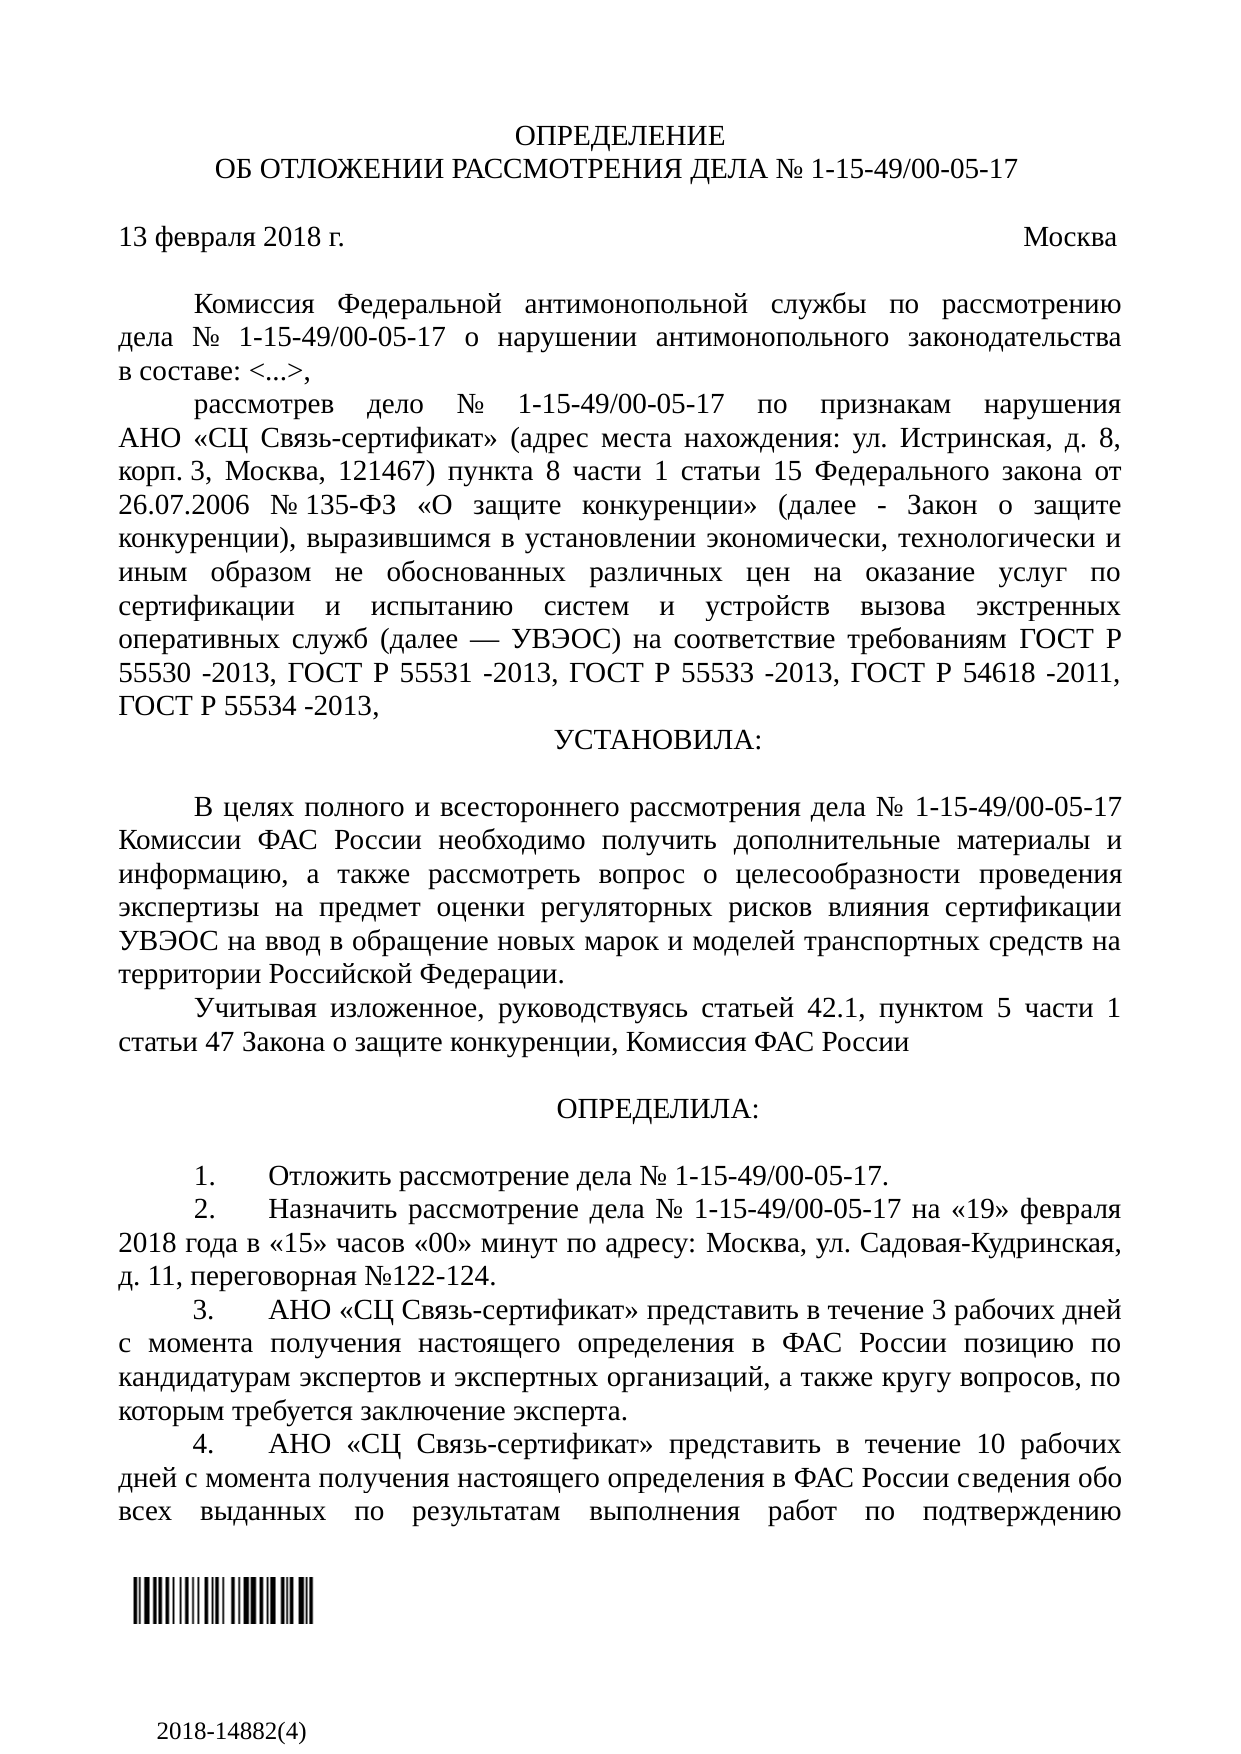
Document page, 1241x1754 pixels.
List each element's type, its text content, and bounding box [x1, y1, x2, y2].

text Учитывая изложенное, руководствуясь статьей 42.1, пунктом 5 части 1 статьи 47 Закона о защите конкуренции, Комиссия ФАС России [118, 990, 1122, 1057]
list АНО «СЦ Связь-сертификат» представить в течение 10 рабочих дней с момента получения настоящего определения в ФАС России сведения обо всех выданных по результатам выполнения работ по подтверждению [118, 1426, 1122, 1527]
text 13 февраля 2018 г. Москва [118, 219, 1122, 252]
list Назначить рассмотрение дела № 1-15-49/00-05-17 на «19» февраля 2018 года в «15» часов «00» минут по адресу: Москва, ул. Садовая-Кудринская, д. 11, переговорная №122-124. [118, 1191, 1122, 1292]
list АНО «СЦ Связь-сертификат» представить в течение 3 рабочих дней с момента получения настоящего определения в ФАС России позицию по кандидатурам экспертов и экспертных организаций, а также кругу вопросов, по которым требуется заключение эксперта. [118, 1292, 1122, 1426]
list Отложить рассмотрение дела № 1-15-49/00-05-17. [118, 1158, 1122, 1191]
text Комиссия Федеральной антимонопольной службы по рассмотрению дела № 1-15-49/00-05-17 о нарушении антимонопольного законодательства в составе: <...>, [118, 286, 1122, 386]
text рассмотрев дело № 1-15-49/00-05-17 по признакам нарушения АНО «СЦ Связь-сертификат» (адрес места нахождения: ул. Истринская, д. 8, корп. 3, Москва, 121467) пункта 8 части 1 статьи 15 Федерального закона от 26.07.2006 № 135-ФЗ «О защите конкуренции» (далее - Закон о защите конкуренции), выразившимся в установлении экономически, технологически и иным образом не обоснованных различных цен на оказание услуг по сертификации и испытанию систем и устройств вызова экстренных оперативных служб (далее — УВЭОС) на соответствие требованиям ГОСТ Р 55530 -2013, ГОСТ Р 55531 -2013, ГОСТ Р 55533 -2013, ГОСТ Р 54618 -2011, ГОСТ Р 55534 -2013, [118, 386, 1122, 722]
text ОПРЕДЕЛИЛА: [118, 1091, 1122, 1124]
text УСТАНОВИЛА: [118, 722, 1122, 755]
text ОПРЕДЕЛЕНИЕ [118, 118, 1122, 152]
text ОБ ОТЛОЖЕНИИ РАССМОТРЕНИЯ ДЕЛА № 1-15-49/00-05-17 [118, 152, 1122, 185]
text В целях полного и всестороннего рассмотрения дела № 1-15-49/00-05-17 Комиссии ФАС России необходимо получить дополнительные материалы и информацию, а также рассмотреть вопрос о целесообразности проведения экспертизы на предмет оценки регуляторных рисков влияния сертификации УВЭОС на ввод в обращение новых марок и моделей транспортных средств на территории Российской Федерации. [118, 789, 1122, 990]
picture [118, 1577, 331, 1624]
